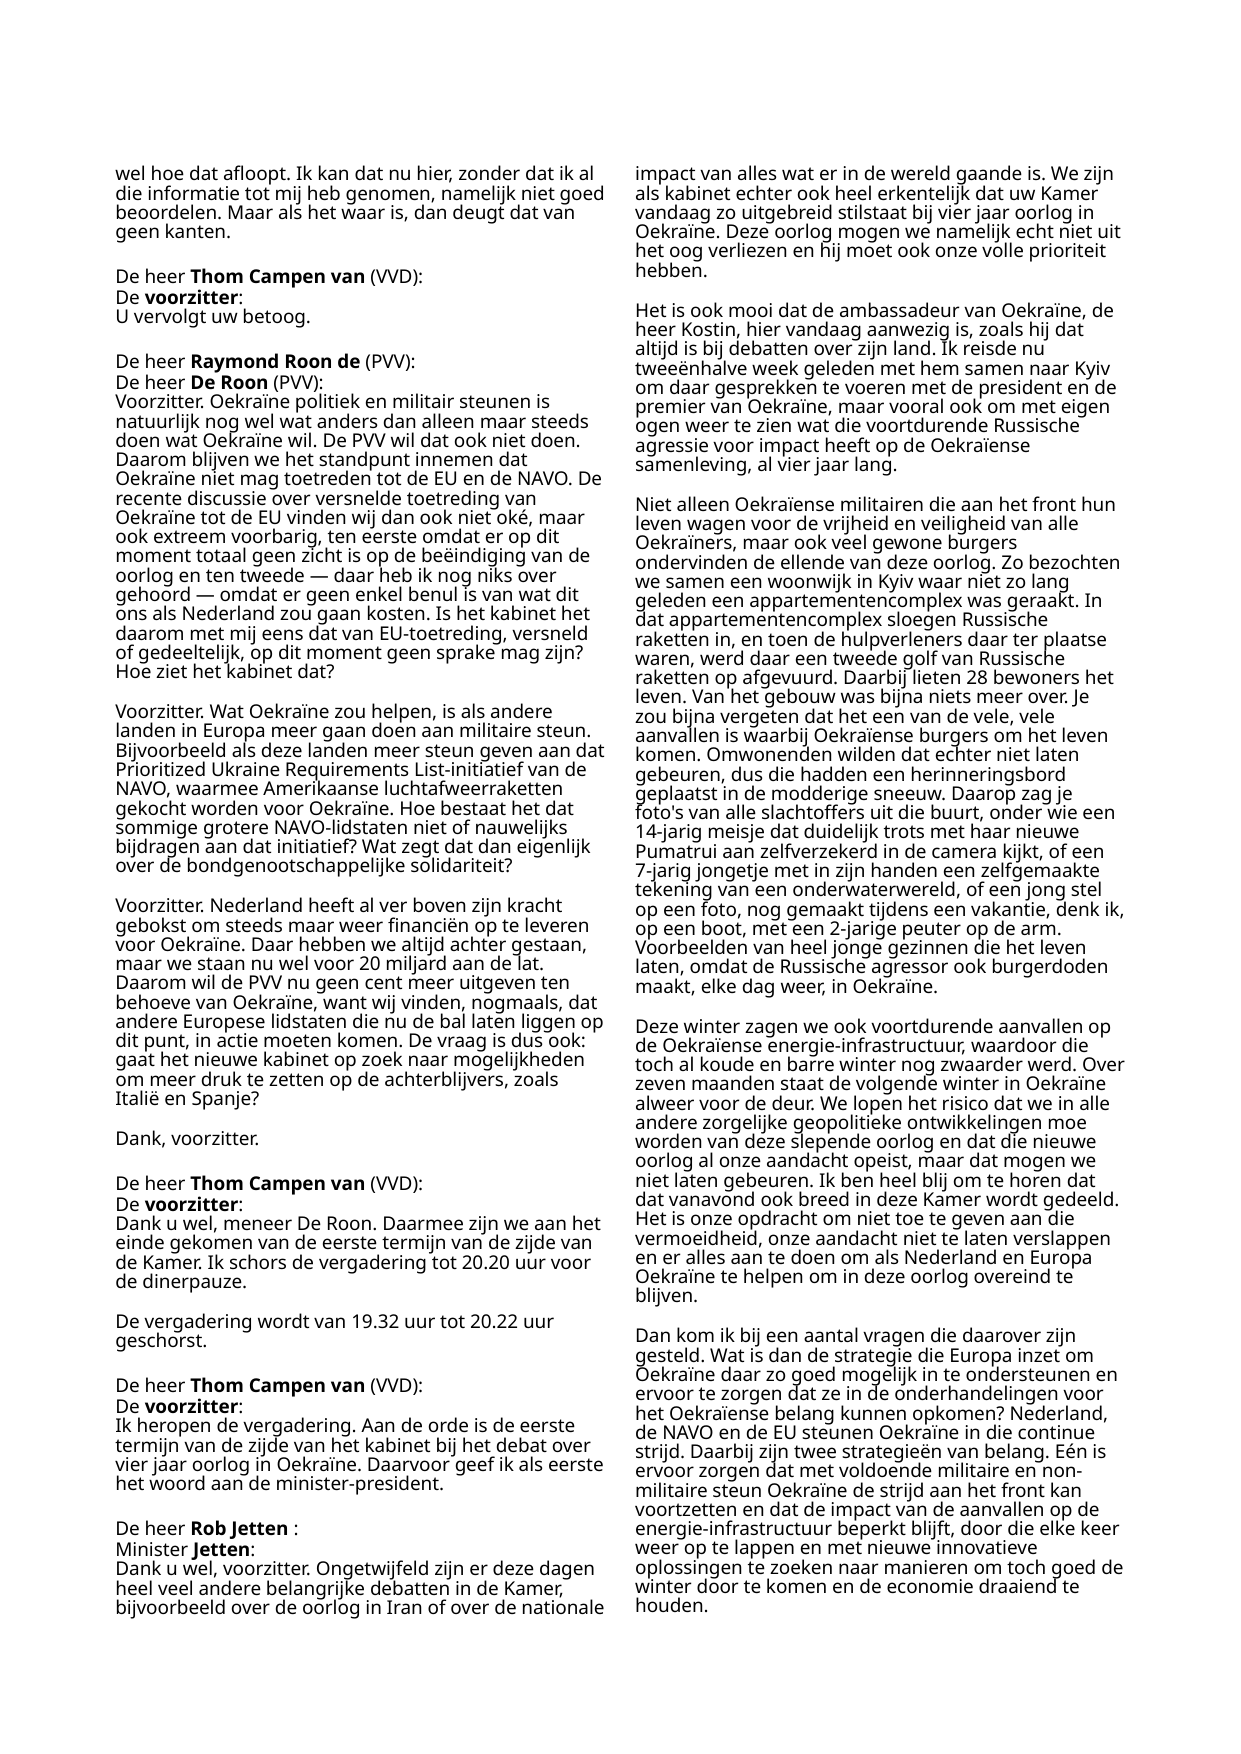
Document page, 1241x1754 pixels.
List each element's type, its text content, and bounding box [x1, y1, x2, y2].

text impact van alles wat er in de wereld gaande is. We zijn als kabinet echter ook heel erkentelijk dat uw Kamer vandaag zo uitgebreid stilstaat bij vier jaar oorlog in Oekraïne. Deze oorlog mogen we namelijk echt niet uit het oog verliezen en hij moet ook onze volle prioriteit hebben. [635, 165, 1125, 281]
text Het is ook mooi dat de ambassadeur van Oekraïne, de heer Kostin, hier vandaag aanwezig is, zoals hij dat altijd is bij debatten over zijn land. Ik reisde nu tweeënhalve week geleden met hem samen naar Kyiv om daar gesprekken te voeren met de president en de premier van Oekraïne, maar vooral ook om met eigen ogen weer te zien wat die voortdurende Russische agressie voor impact heeft op de Oekraïense samenleving, al vier jaar lang. [635, 302, 1125, 475]
text De voorzitter: [115, 1398, 605, 1417]
text Niet alleen Oekraïense militairen die aan het front hun leven wagen voor de vrijheid en veiligheid van alle Oekraïners, maar ook veel gewone burgers ondervinden de ellende van deze oorlog. Zo bezochten we samen een woonwijk in Kyiv waar niet zo lang geleden een appartementencomplex was geraakt. In dat appartementencomplex sloegen Russische raketten in, en toen de hulpverleners daar ter plaatse waren, werd daar een tweede golf van Russische raketten op afgevuurd. Daarbij lieten 28 bewoners het leven. Van het gebouw was bijna niets meer over. Je zou bijna vergeten dat het een van de vele, vele aanvallen is waarbij Oekraïense burgers om het leven komen. Omwonenden wilden dat echter niet laten gebeuren, dus die hadden een herinneringsbord geplaatst in de modderige sneeuw. Daarop zag je foto's van alle slachtoffers uit die buurt, onder wie een 14-jarig meisje dat duidelijk trots met haar nieuwe Pumatrui aan zelfverzekerd in de camera kijkt, of een 7-jarig jongetje met in zijn handen een zelfgemaakte tekening van een onderwaterwereld, of een jong stel op een foto, nog gemaakt tijdens een vakantie, denk ik, op een boot, met een 2-jarige peuter op de arm. Voorbeelden van heel jonge gezinnen die het leven laten, omdat de Russische agressor ook burgerdoden maakt, elke dag weer, in Oekraïne. [635, 496, 1125, 997]
text De heer Rob Jetten : [115, 1515, 605, 1541]
text Voorzitter. Nederland heeft al ver boven zijn kracht gebokst om steeds maar weer financiën op te leveren voor Oekraïne. Daar hebben we altijd achter gestaan, maar we staan nu wel voor 20 miljard aan de lat. Daarom wil de PVV nu geen cent meer uitgeven ten behoeve van Oekraïne, want wij vinden, nogmaals, dat andere Europese lidstaten die nu de bal laten liggen op dit punt, in actie moeten komen. De vraag is dus ook: gaat het nieuwe kabinet op zoek naar mogelijkheden om meer druk te zetten op de achterblijvers, zoals Italië en Spanje? [115, 897, 605, 1109]
text De voorzitter: [115, 289, 605, 308]
text De voorzitter: [115, 1196, 605, 1215]
text Dan kom ik bij een aantal vragen die daarover zijn gesteld. Wat is dan de strategie die Europa inzet om Oekraïne daar zo goed mogelijk in te ondersteunen en ervoor te zorgen dat ze in de onderhandelingen voor het Oekraïense belang kunnen opkomen? Nederland, de NAVO en de EU steunen Oekraïne in die continue strijd. Daarbij zijn twee strategieën van belang. Eén is ervoor zorgen dat met voldoende militaire en non-militaire steun Oekraïne de strijd aan het front kan voortzetten en dat de impact van de aanvallen op de energie-infrastructuur beperkt blijft, door die elke keer weer op te lappen en met nieuwe innovatieve oplossingen te zoeken naar manieren om toch goed de winter door te komen en de economie draaiend te houden. [635, 1327, 1125, 1616]
text Ik heropen de vergadering. Aan de orde is de eerste termijn van de zijde van het kabinet bij het debat over vier jaar oorlog in Oekraïne. Daarvoor geef ik als eerste het woord aan de minister-president. [115, 1417, 605, 1494]
text De vergadering wordt van 19.32 uur tot 20.22 uur geschorst. [115, 1313, 605, 1352]
text De heer Thom Campen van (VVD): [115, 1372, 605, 1398]
text De heer Thom Campen van (VVD): [115, 1170, 605, 1196]
text Voorzitter. Oekraïne politiek en militair steunen is natuurlijk nog wel wat anders dan alleen maar steeds doen wat Oekraïne wil. De PVV wil dat ook niet doen. Daarom blijven we het standpunt innemen dat Oekraïne niet mag toetreden tot de EU en de NAVO. De recente discussie over versnelde toetreding van Oekraïne tot de EU vinden wij dan ook niet oké, maar ook extreem voorbarig, ten eerste omdat er op dit moment totaal geen zicht is op de beëindiging van de oorlog en ten tweede — daar heb ik nog niks over gehoord — omdat er geen enkel benul is van wat dit ons als Nederland zou gaan kosten. Is het kabinet het daarom met mij eens dat van EU-toetreding, versneld of gedeeltelijk, op dit moment geen sprake mag zijn? Hoe ziet het kabinet dat? [115, 393, 605, 682]
text U vervolgt uw betoog. [115, 308, 605, 327]
text Dank, voorzitter. [115, 1130, 605, 1149]
text De heer Thom Campen van (VVD): [115, 263, 605, 289]
text Dank u wel, voorzitter. Ongetwijfeld zijn er deze dagen heel veel andere belangrijke debatten in de Kamer, bijvoorbeeld over de oorlog in Iran of over de nationale [115, 1560, 605, 1618]
text Voorzitter. Wat Oekraïne zou helpen, is als andere landen in Europa meer gaan doen aan militaire steun. Bijvoorbeeld als deze landen meer steun geven aan dat Prioritized Ukraine Requirements List-initiatief van de NAVO, waarmee Amerikaanse luchtafweerraketten gekocht worden voor Oekraïne. Hoe bestaat het dat sommige grotere NAVO-lidstaten niet of nauwelijks bijdragen aan dat initiatief? Wat zegt dat dan eigenlijk over de bondgenootschappelijke solidariteit? [115, 703, 605, 877]
text wel hoe dat afloopt. Ik kan dat nu hier, zonder dat ik al die informatie tot mij heb genomen, namelijk niet goed beoordelen. Maar als het waar is, dan deugt dat van geen kanten. [115, 165, 605, 242]
text De heer De Roon (PVV): [115, 374, 605, 393]
text Deze winter zagen we ook voortdurende aanvallen op de Oekraïense energie-infrastructuur, waardoor die toch al koude en barre winter nog zwaarder werd. Over zeven maanden staat de volgende winter in Oekraïne alweer voor de deur. We lopen het risico dat we in alle andere zorgelijke geopolitieke ontwikkelingen moe worden van deze slepende oorlog en dat die nieuwe oorlog al onze aandacht opeist, maar dat mogen we niet laten gebeuren. Ik ben heel blij om te horen dat dat vanavond ook breed in deze Kamer wordt gedeeld. Het is onze opdracht om niet toe te geven aan die vermoeidheid, onze aandacht niet te laten verslappen en er alles aan te doen om als Nederland en Europa Oekraïne te helpen om in deze oorlog overeind te blijven. [635, 1018, 1125, 1307]
text De heer Raymond Roon de (PVV): [115, 348, 605, 374]
text Dank u wel, meneer De Roon. Daarmee zijn we aan het einde gekomen van de eerste termijn van de zijde van de Kamer. Ik schors de vergadering tot 20.20 uur voor de dinerpauze. [115, 1215, 605, 1292]
text Minister Jetten: [115, 1541, 605, 1560]
